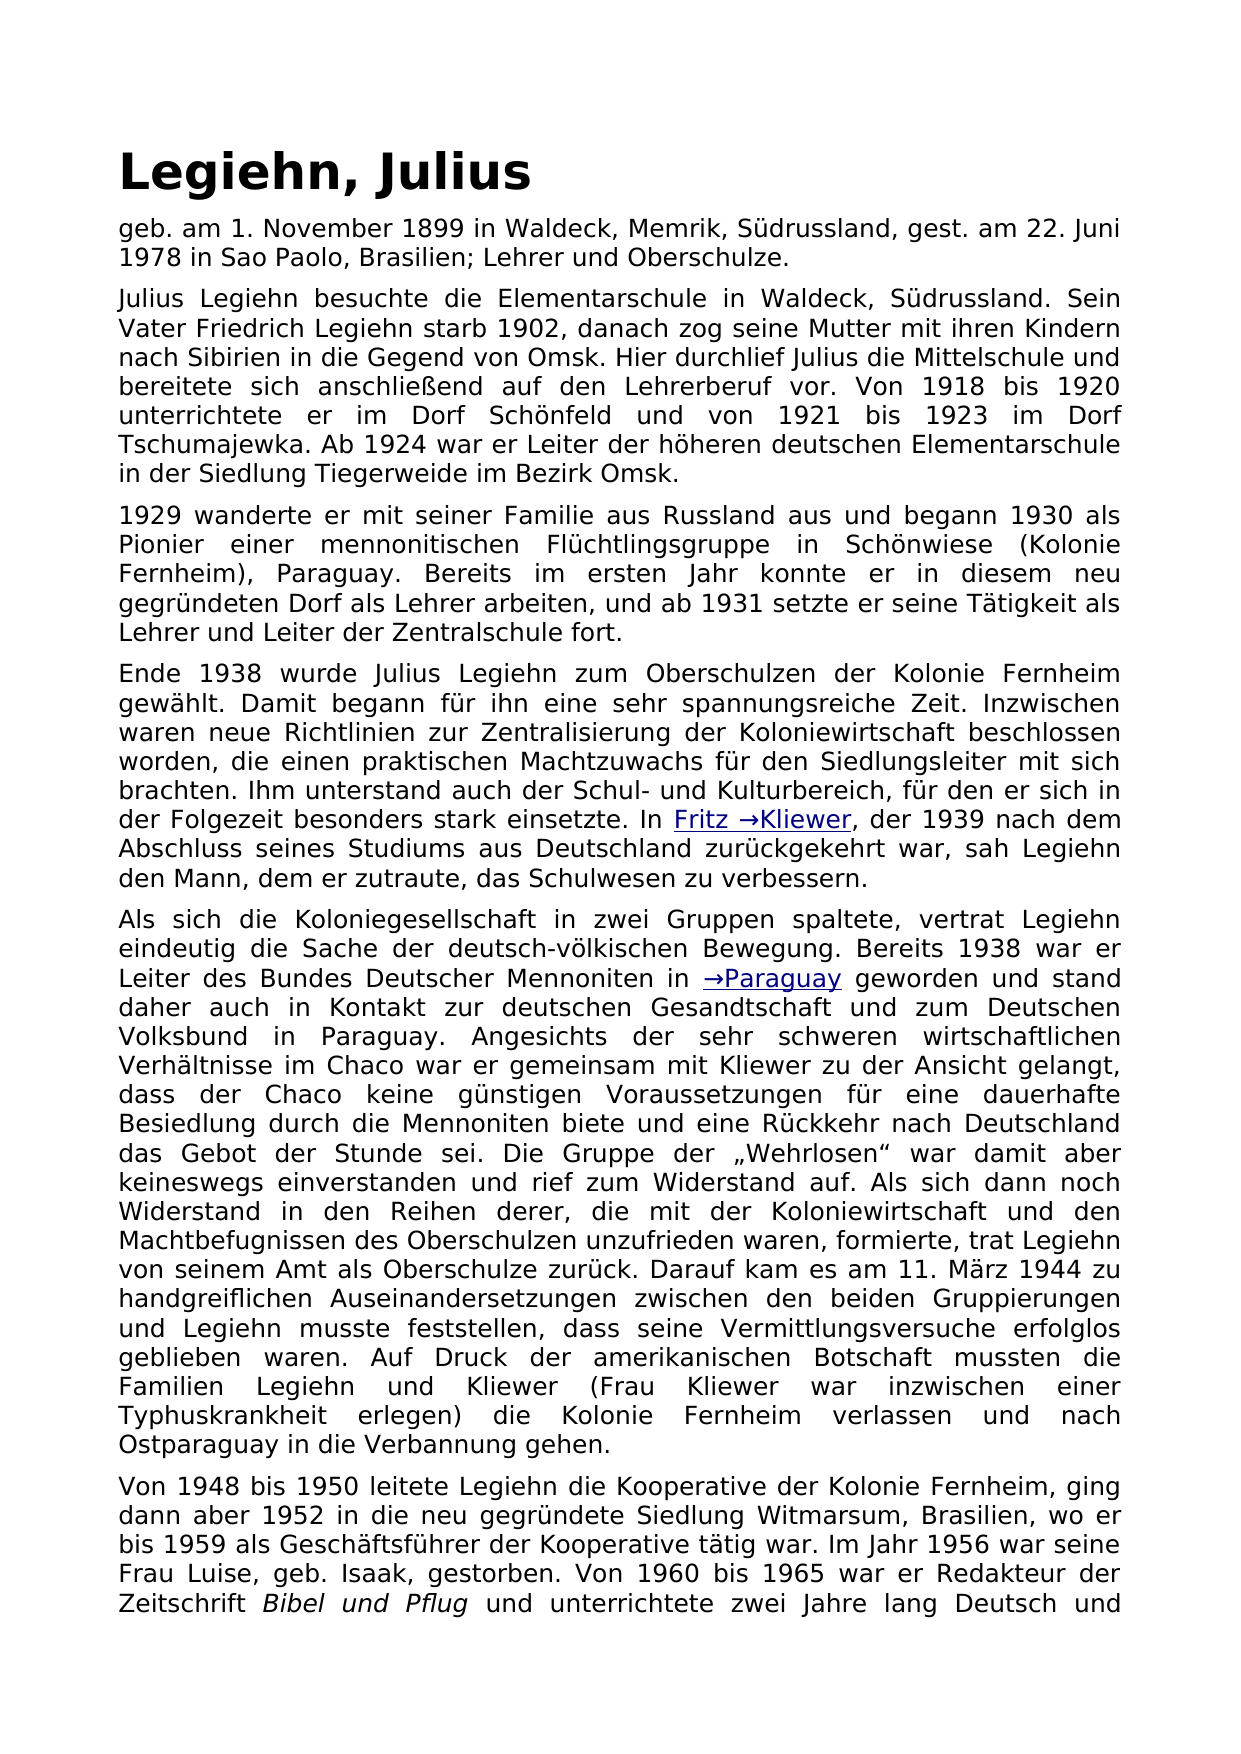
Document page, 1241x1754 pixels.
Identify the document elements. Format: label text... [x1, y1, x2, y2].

text 1929 wanderte er mit seiner Familie aus Russland aus und begann 1930 als Pionier einer mennonitischen Flüchtlingsgruppe in Schönwiese (Kolonie Fernheim), Paraguay. Bereits im ersten Jahr konnte er in diesem neu gegründeten Dorf als Lehrer arbeiten, und ab 1931 setzte er seine Tätigkeit als Lehrer und Leiter der Zentralschule fort. [118, 501, 1122, 647]
text Als sich die Koloniegesellschaft in zwei Gruppen spaltete, vertrat Legiehn eindeutig die Sache der deutsch-völkischen Bewegung. Bereits 1938 war er Leiter des Bundes Deutscher Mennoniten in →Paraguay geworden und stand daher auch in Kontakt zur deutschen Gesandtschaft und zum Deutschen Volksbund in Paraguay. Angesichts der sehr schweren wirtschaftlichen Verhältnisse im Chaco war er gemeinsam mit Kliewer zu der Ansicht gelangt, dass der Chaco keine günstigen Voraussetzungen für eine dauerhafte Besiedlung durch die Mennoniten biete und eine Rückkehr nach Deutschland das Gebot der Stunde sei. Die Gruppe der „Wehrlosen“ war damit aber keineswegs einverstanden und rief zum Widerstand auf. Als sich dann noch Widerstand in den Reihen derer, die mit der Koloniewirtschaft und den Machtbefugnissen des Oberschulzen unzufrieden waren, formierte, trat Legiehn von seinem Amt als Oberschulze zurück. Darauf kam es am 11. März 1944 zu handgreiflichen Auseinandersetzungen zwischen den beiden Gruppierungen und Legiehn musste feststellen, dass seine Vermittlungsversuche erfolglos geblieben waren. Auf Druck der amerikanischen Botschaft mussten die Familien Legiehn und Kliewer (Frau Kliewer war inzwischen einer Typhuskrankheit erlegen) die Kolonie Fernheim verlassen und nach Ostparaguay in die Verbannung gehen. [118, 906, 1122, 1460]
text Ende 1938 wurde Julius Legiehn zum Oberschulzen der Kolonie Fernheim gewählt. Damit begann für ihn eine sehr spannungsreiche Zeit. Inzwischen waren neue Richtlinien zur Zentralisierung der Koloniewirtschaft beschlossen worden, die einen praktischen Machtzuwachs für den Siedlungsleiter mit sich brachten. Ihm unterstand auch der Schul- und Kulturbereich, für den er sich in der Folgezeit besonders stark einsetzte. In Fritz →Kliewer, der 1939 nach dem Abschluss seines Studiums aus Deutschland zurückgekehrt war, sah Legiehn den Mann, dem er zutraute, das Schulwesen zu verbessern. [118, 660, 1122, 893]
subtitle Legiehn, Julius [118, 143, 1122, 201]
text Julius Legiehn besuchte die Elementarschule in Waldeck, Südrussland. Sein Vater Friedrich Legiehn starb 1902, danach zog seine Mutter mit ihren Kindern nach Sibirien in die Gegend von Omsk. Hier durchlief Julius die Mittelschule und bereitete sich anschließend auf den Lehrerberuf vor. Von 1918 bis 1920 unterrichtete er im Dorf Schönfeld und von 1921 bis 1923 im Dorf Tschumajewka. Ab 1924 war er Leiter der höheren deutschen Elementarschule in der Siedlung Tiegerweide im Bezirk Omsk. [118, 285, 1122, 489]
text geb. am 1. November 1899 in Waldeck, Memrik, Südrussland, gest. am 22. Juni 1978 in Sao Paolo, Brasilien; Lehrer und Oberschulze. [118, 214, 1122, 272]
text Von 1948 bis 1950 leitete Legiehn die Kooperative der Kolonie Fernheim, ging dann aber 1952 in die neu gegründete Siedlung Witmarsum, Brasilien, wo er bis 1959 als Geschäftsführer der Kooperative tätig war. Im Jahr 1956 war seine Frau Luise, geb. Isaak, gestorben. Von 1960 bis 1965 war er Redakteur der Zeitschrift Bibel und Pflug und unterrichtete zwei Jahre lang Deutsch und [118, 1472, 1122, 1618]
